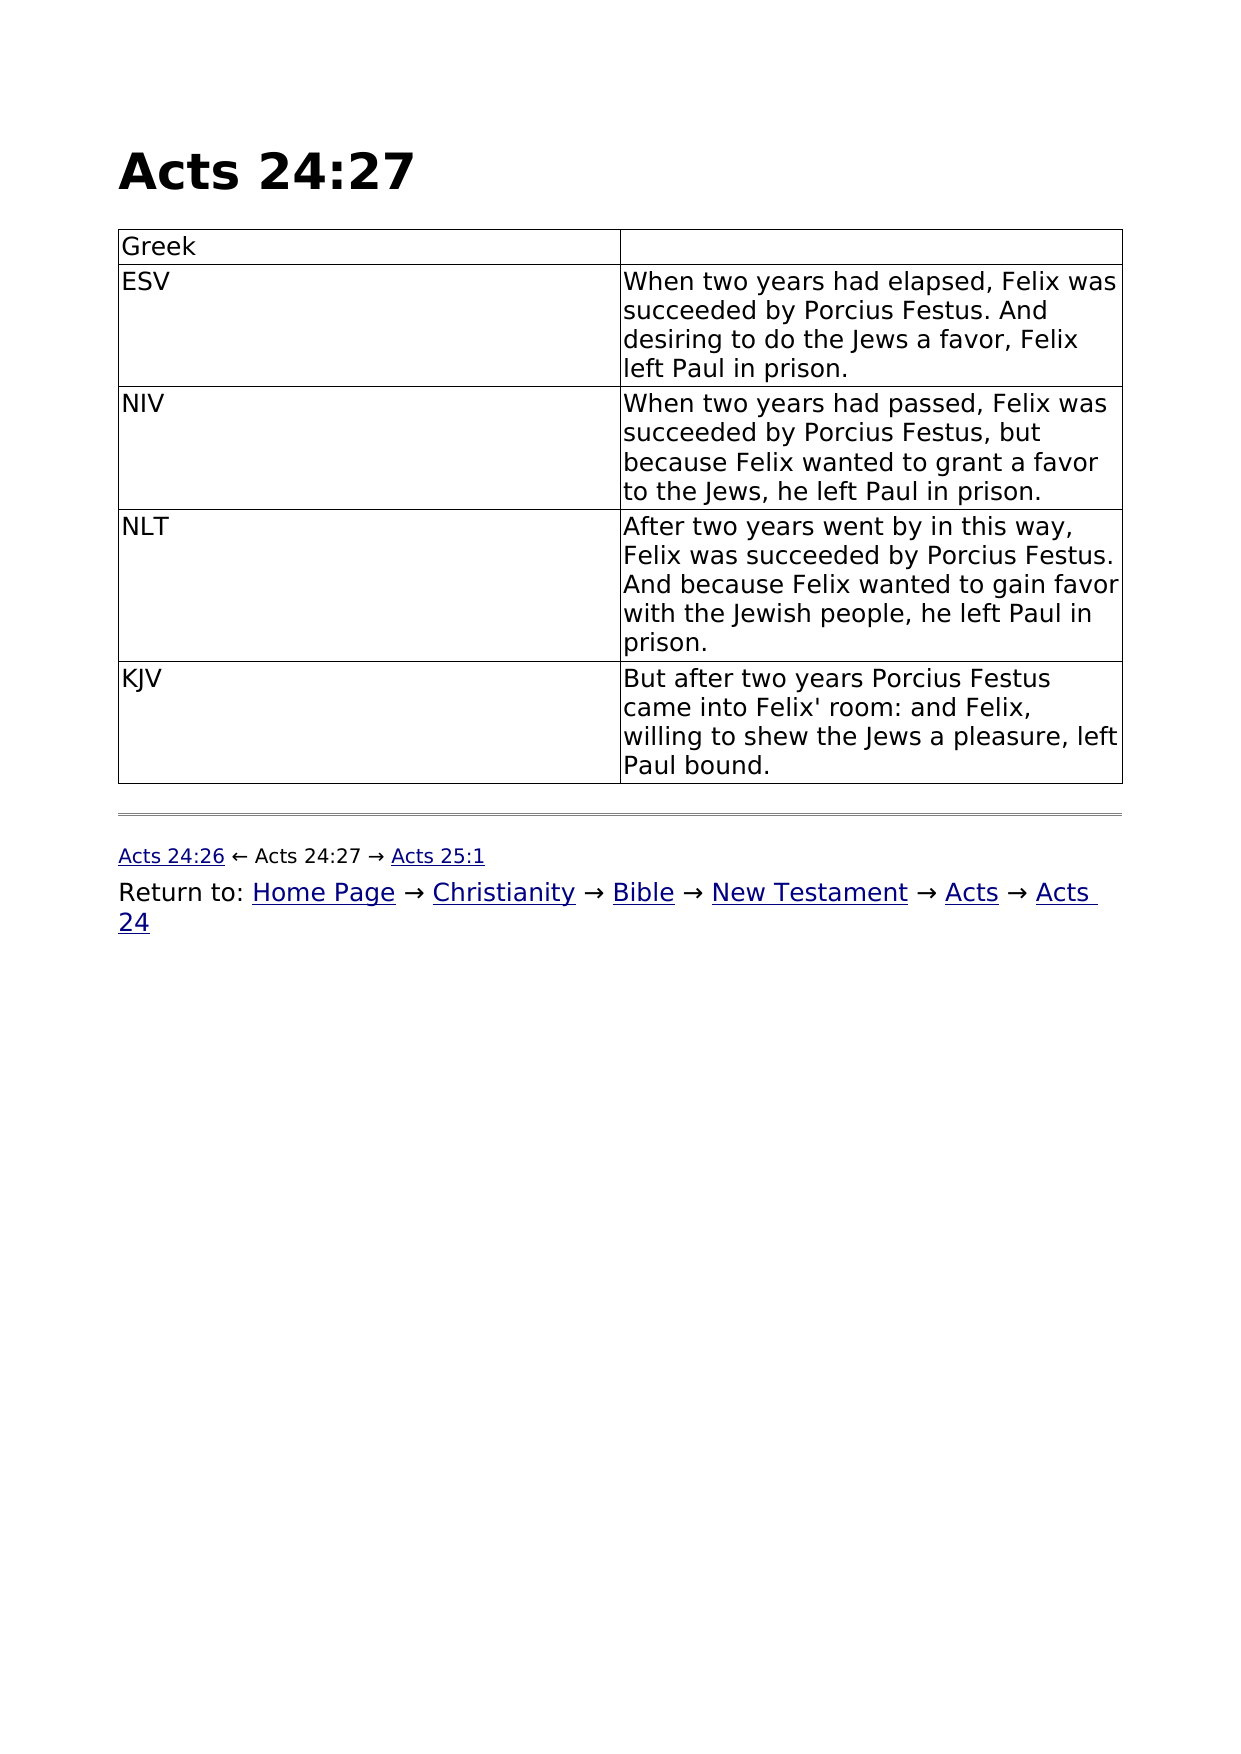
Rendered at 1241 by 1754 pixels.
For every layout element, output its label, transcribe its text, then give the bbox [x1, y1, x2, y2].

subtitle Acts 24:27 [118, 143, 1122, 201]
table_cell NIV [119, 387, 620, 509]
table_cell When two years had passed, Felix was succeeded by Porcius Festus, but because Felix wanted to grant a favor to the Jews, he left Paul in prison. [621, 387, 1122, 509]
table_header Greek [119, 230, 620, 264]
table_cell ESV [119, 265, 620, 386]
table_cell NLT [119, 510, 620, 661]
table_cell But after two years Porcius Festus came into Felix' room: and Felix, willing to shew the Jews a pleasure, left Paul bound. [621, 662, 1122, 783]
table_cell After two years went by in this way, Felix was succeeded by Porcius Festus. And because Felix wanted to gain favor with the Jewish people, he left Paul in prison. [621, 510, 1122, 661]
table_cell When two years had elapsed, Felix was succeeded by Porcius Festus. And desiring to do the Jews a favor, Felix left Paul in prison. [621, 265, 1122, 386]
table_header [621, 230, 1122, 264]
text Return to: Home Page → Christianity → Bible → New Testament → Acts → Acts 24 [118, 879, 1122, 937]
text Acts 24:26 ← Acts 24:27 → Acts 25:1 [118, 844, 1122, 879]
table_cell KJV [119, 662, 620, 783]
